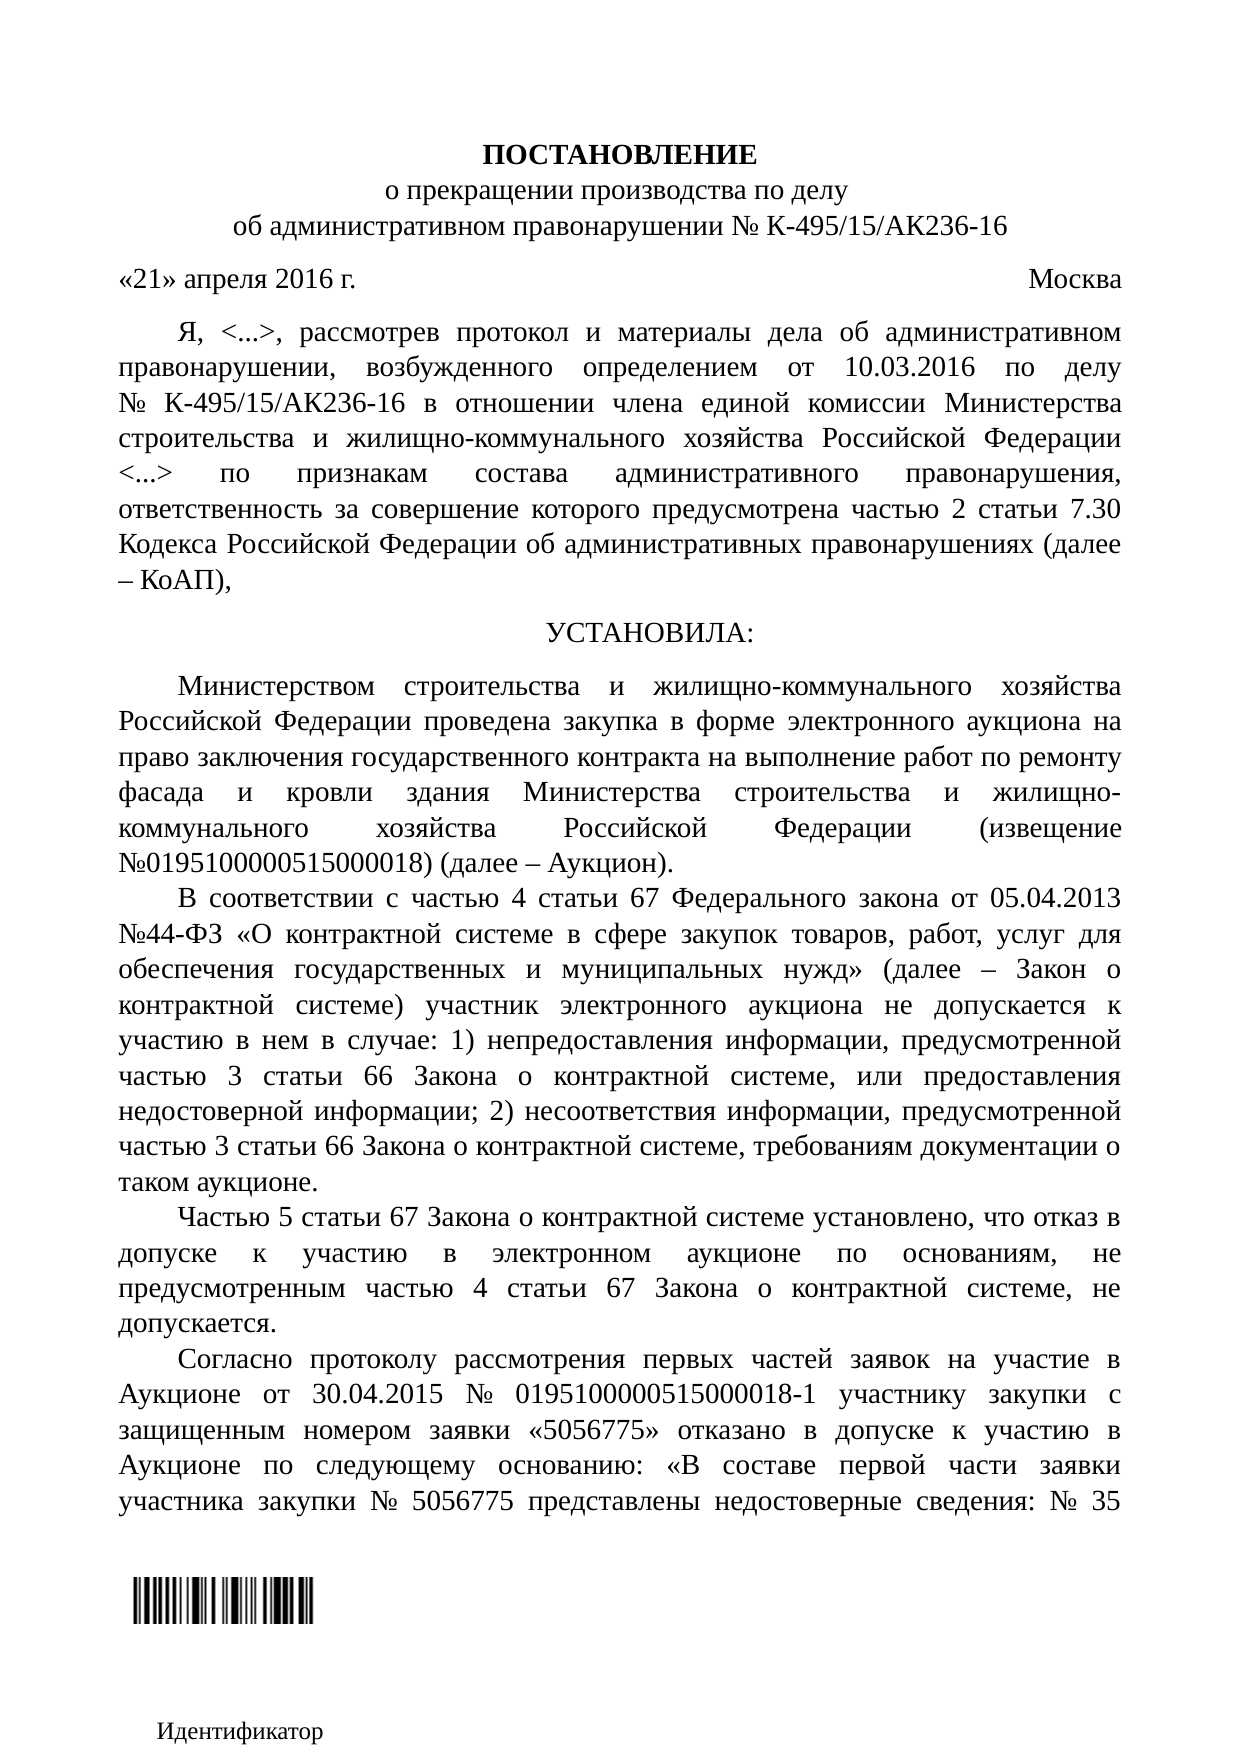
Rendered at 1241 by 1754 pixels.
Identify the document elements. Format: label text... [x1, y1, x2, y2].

text Министерством строительства и жилищно-коммунального хозяйства Российской Федерации проведена закупка в форме электронного аукциона на право заключения государственного контракта на выполнение работ по ремонту фасада и кровли здания Министерства строительства и жилищно-коммунального хозяйства Российской Федерации (извещение №0195100000515000018) (далее – Аукцион). [118, 667, 1122, 879]
picture [118, 1577, 331, 1624]
text Я, <...>, рассмотрев протокол и материалы дела об административном правонарушении, возбужденного определением от 10.03.2016 по делу № К-495/15/АК236-16 в отношении члена единой комиссии Министерства строительства и жилищно-коммунального хозяйства Российской Федерации <...> по признакам состава административного правонарушения, ответственность за совершение которого предусмотрена частью 2 статьи 7.30 Кодекса Российской Федерации об административных правонарушениях (далее – КоАП), [118, 313, 1122, 596]
text В соответствии с частью 4 статьи 67 Федерального закона от 05.04.2013 №44-ФЗ «О контрактной системе в сфере закупок товаров, работ, услуг для обеспечения государственных и муниципальных нужд» (далее – Закон о контрактной системе) участник электронного аукциона не допускается к участию в нем в случае: 1) непредоставления информации, предусмотренной частью 3 статьи 66 Закона о контрактной системе, или предоставления недостоверной информации; 2) несоответствия информации, предусмотренной частью 3 статьи 66 Закона о контрактной системе, требованиям документации о таком аукционе. [118, 879, 1122, 1198]
text УСТАНОВИЛА: [118, 614, 1122, 649]
text Согласно протоколу рассмотрения первых частей заявок на участие в Аукционе от 30.04.2015 № 0195100000515000018-1 участнику закупки с защищенным номером заявки «5056775» отказано в допуске к участию в Аукционе по следующему основанию: «В составе первой части заявки участника закупки № 5056775 представлены недостоверные сведения: № 35 [118, 1340, 1122, 1517]
text ПОСТАНОВЛЕНИЕ [118, 136, 1122, 171]
text об административном правонарушении № К-495/15/АК236-16 [118, 207, 1122, 242]
text о прекращении производства по делу [118, 171, 1122, 207]
text Частью 5 статьи 67 Закона о контрактной системе установлено, что отказ в допуске к участию в электронном аукционе по основаниям, не предусмотренным частью 4 статьи 67 Закона о контрактной системе, не допускается. [118, 1198, 1122, 1340]
text «21» апреля 2016 г. Москва [118, 260, 1122, 295]
